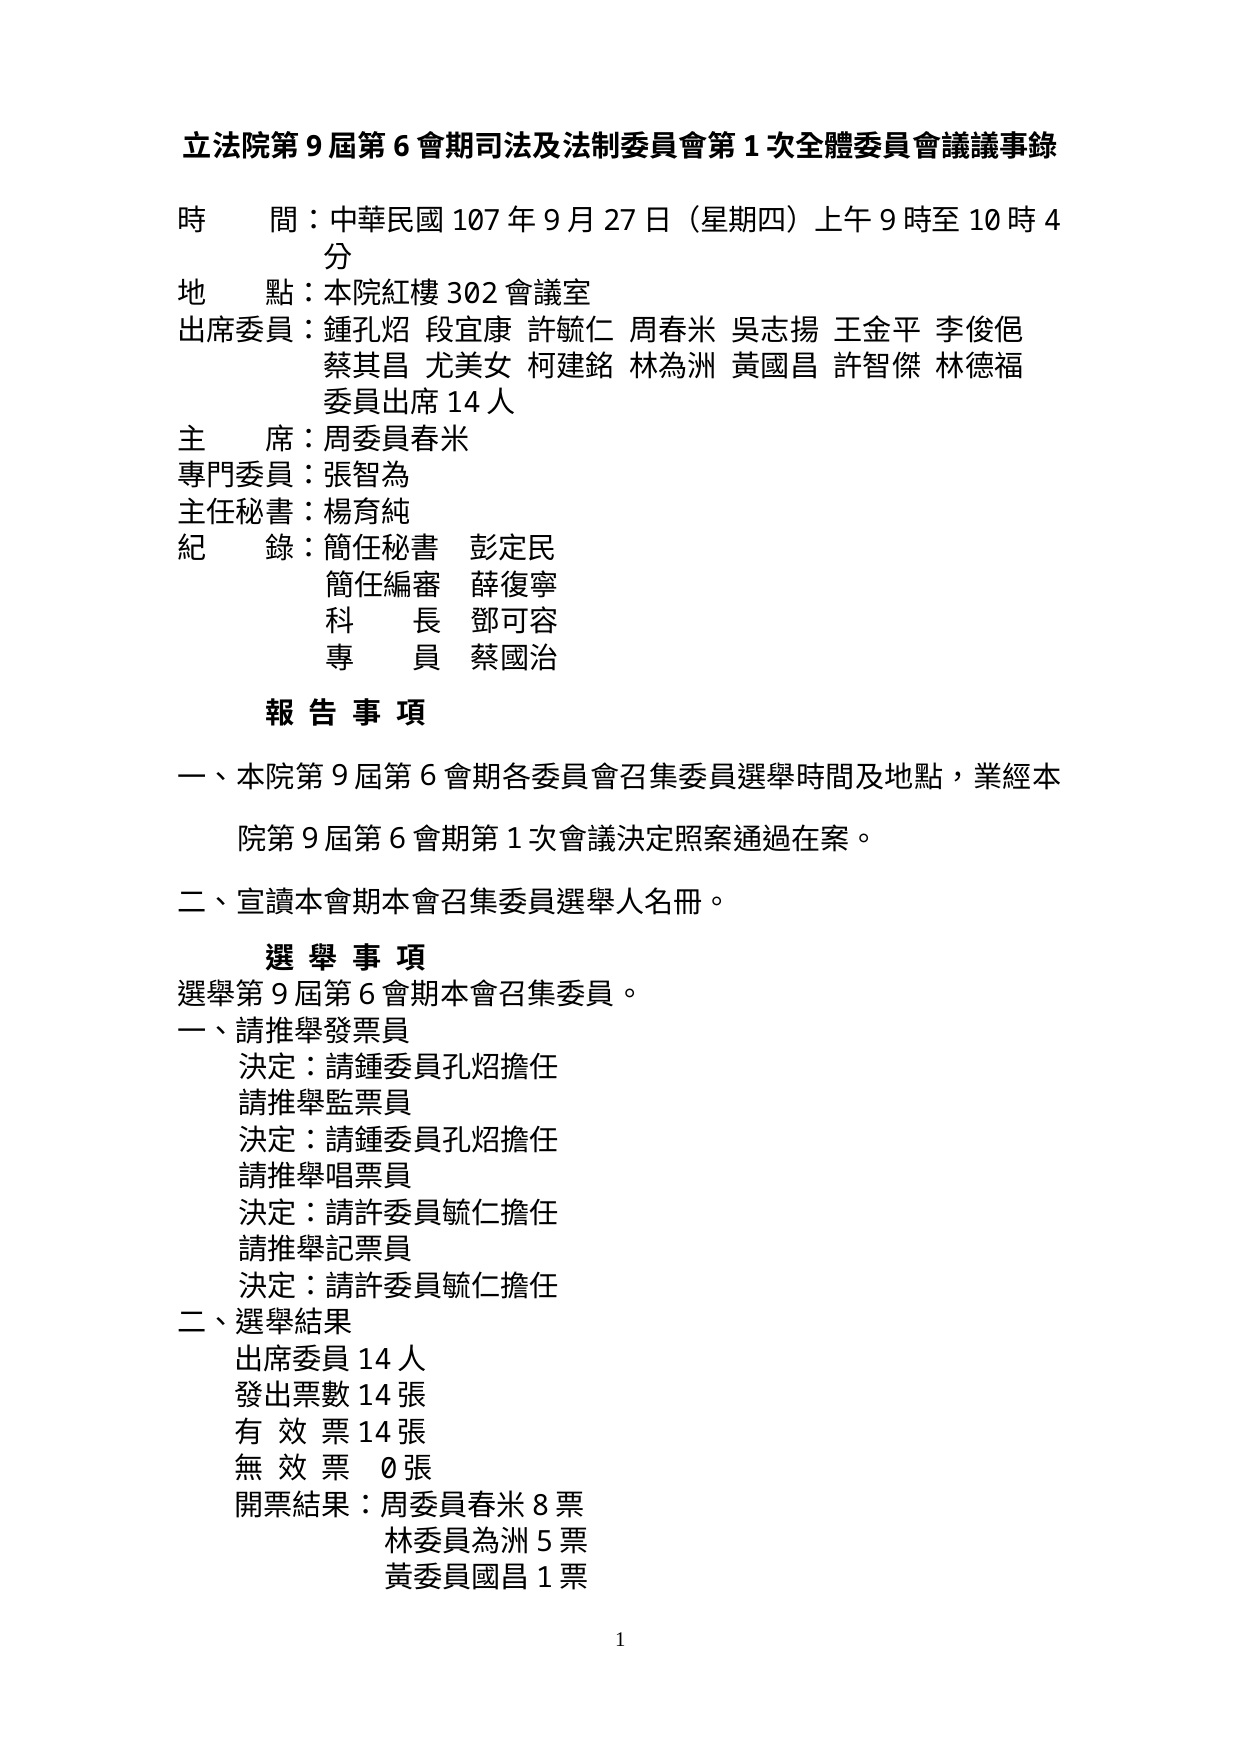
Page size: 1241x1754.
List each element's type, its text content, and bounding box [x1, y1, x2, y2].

text 蔡其昌 尤美女 柯建銘 林為洲 黃國昌 許智傑 林德福 [179, 347, 1063, 384]
text 簡任編審 薛復寧 [325, 566, 1063, 602]
text 無 效 票 0張 [190, 1449, 1063, 1486]
text 決定：請鍾委員孔炤擔任 [190, 1121, 1063, 1158]
text 選舉第9屆第6會期本會召集委員。 [177, 975, 1063, 1012]
text 立法院第9屆第6會期司法及法制委員會第1次全體委員會議議事錄 [177, 126, 1063, 164]
text 出席委員：鍾孔炤 段宜康 許毓仁 周春米 吳志揚 王金平 李俊俋 [177, 311, 1063, 347]
text 專 員 蔡國治 [325, 639, 1063, 675]
text 委員出席14人 [177, 384, 1063, 420]
text 主 席：周委員春米 [177, 420, 1063, 457]
text 請推舉監票員 [190, 1085, 1063, 1121]
text 決定：請許委員毓仁擔任 [190, 1194, 1063, 1231]
text 請推舉記票員 [190, 1231, 1063, 1267]
text 決定：請鍾委員孔炤擔任 [190, 1048, 1063, 1085]
text 紀 錄：簡任秘書 彭定民 [177, 529, 1063, 566]
text 二、宣讀本會期本會召集委員選舉人名冊。 [177, 858, 1063, 920]
text 報 告 事 項 [177, 694, 1063, 731]
text 出席委員14人 [190, 1340, 1063, 1376]
text 選 舉 事 項 [177, 939, 1063, 975]
text 黃委員國昌1票 [185, 1559, 1063, 1595]
text 林委員為洲5票 [185, 1522, 1063, 1559]
text 一、請推舉發票員 [177, 1012, 1063, 1048]
text 二、選舉結果 [177, 1303, 1063, 1340]
text 決定：請許委員毓仁擔任 [190, 1267, 1063, 1303]
text 時 間：中華民國107年9月27日（星期四）上午9時至10時4分 [177, 201, 1063, 274]
text 發出票數14張 [190, 1376, 1063, 1413]
text 科 長 鄧可容 [325, 602, 1063, 639]
text 地 點：本院紅樓302會議室 [177, 274, 1063, 311]
text 有 效 票14張 [190, 1413, 1063, 1449]
text 主任秘書：楊育純 [177, 493, 1063, 529]
text 請推舉唱票員 [190, 1158, 1063, 1194]
text 專門委員：張智為 [177, 457, 1063, 493]
text 一、本院第9屆第6會期各委員會召集委員選舉時間及地點，業經本院第9屆第6會期第1次會議決定照案通過在案。 [177, 733, 1063, 858]
text 開票結果：周委員春米8票 [190, 1486, 1063, 1522]
